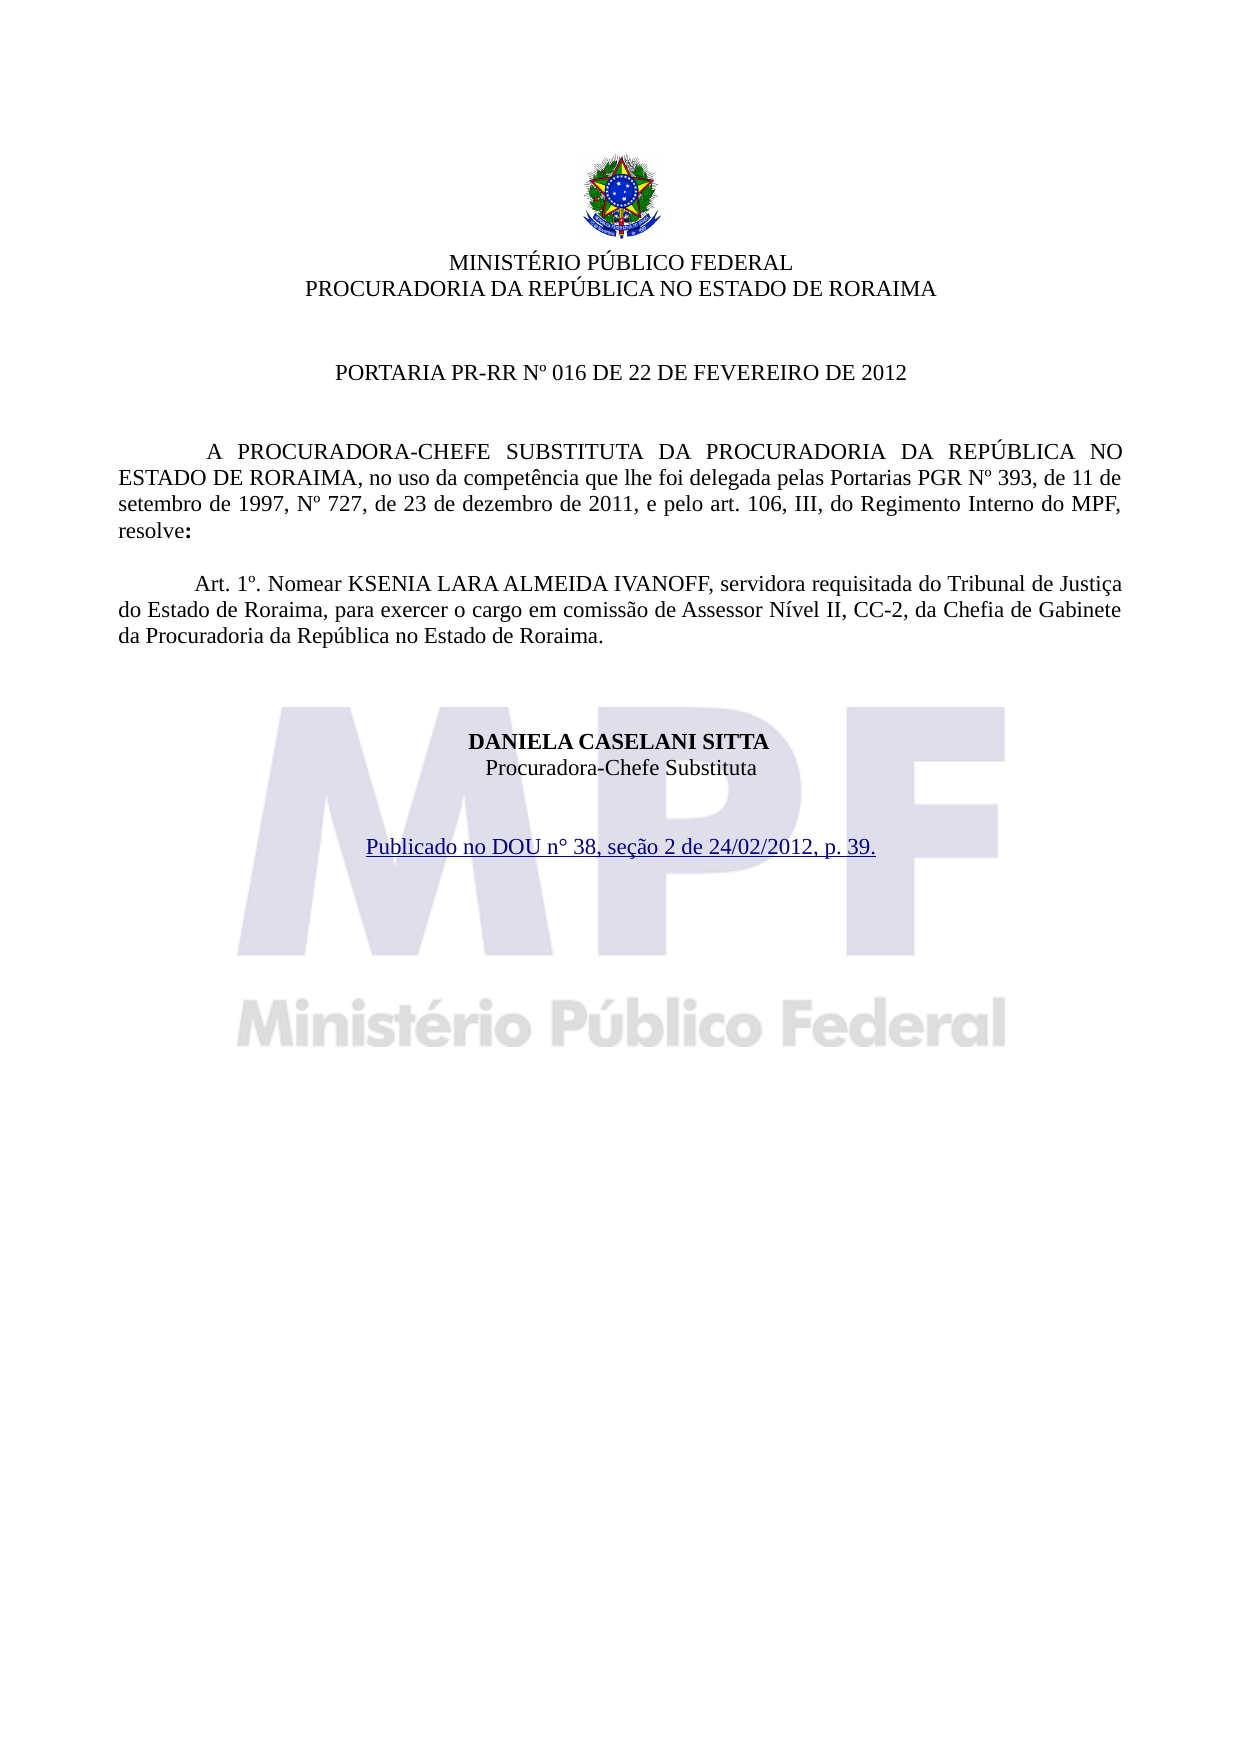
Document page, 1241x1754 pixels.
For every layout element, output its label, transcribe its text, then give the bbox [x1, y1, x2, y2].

picture [237, 859, 1005, 1047]
picture [237, 707, 1005, 728]
text Procuradora-Chefe Substituta [118, 754, 1124, 780]
text Publicado no DOU n° 38, seção 2 de 24/02/2012, p. 39. [118, 833, 1124, 859]
picture [237, 780, 1005, 833]
text Art. 1º. Nomear KSENIA LARA ALMEIDA IVANOFF, servidora requisitada do Tribunal de Justiça do Estado de Roraima, para exercer o cargo em comissão de Assessor Nível II, CC-2, da Chefia de Gabinete da Procuradoria da República no Estado de Roraima. [118, 569, 1124, 649]
text PORTARIA PR-RR Nº 016 DE 22 DE FEVEREIRO DE 2012 [118, 359, 1124, 385]
text A PROCURADORA-CHEFE SUBSTITUTA DA PROCURADORIA DA REPÚBLICA NO ESTADO DE RORAIMA, no uso da competência que lhe foi delegada pelas Portarias PGR Nº 393, de 11 de setembro de 1997, Nº 727, de 23 de dezembro de 2011, e pelo art. 106, III, do Regimento Interno do MPF, resolve: [118, 438, 1124, 543]
subtitle DANIELA CASELANI SITTA [118, 728, 1124, 754]
text PROCURADORIA DA REPÚBLICA NO ESTADO DE RORAIMA [118, 275, 1124, 301]
text MINISTÉRIO PÚBLICO FEDERAL [118, 248, 1124, 275]
picture [579, 151, 663, 240]
